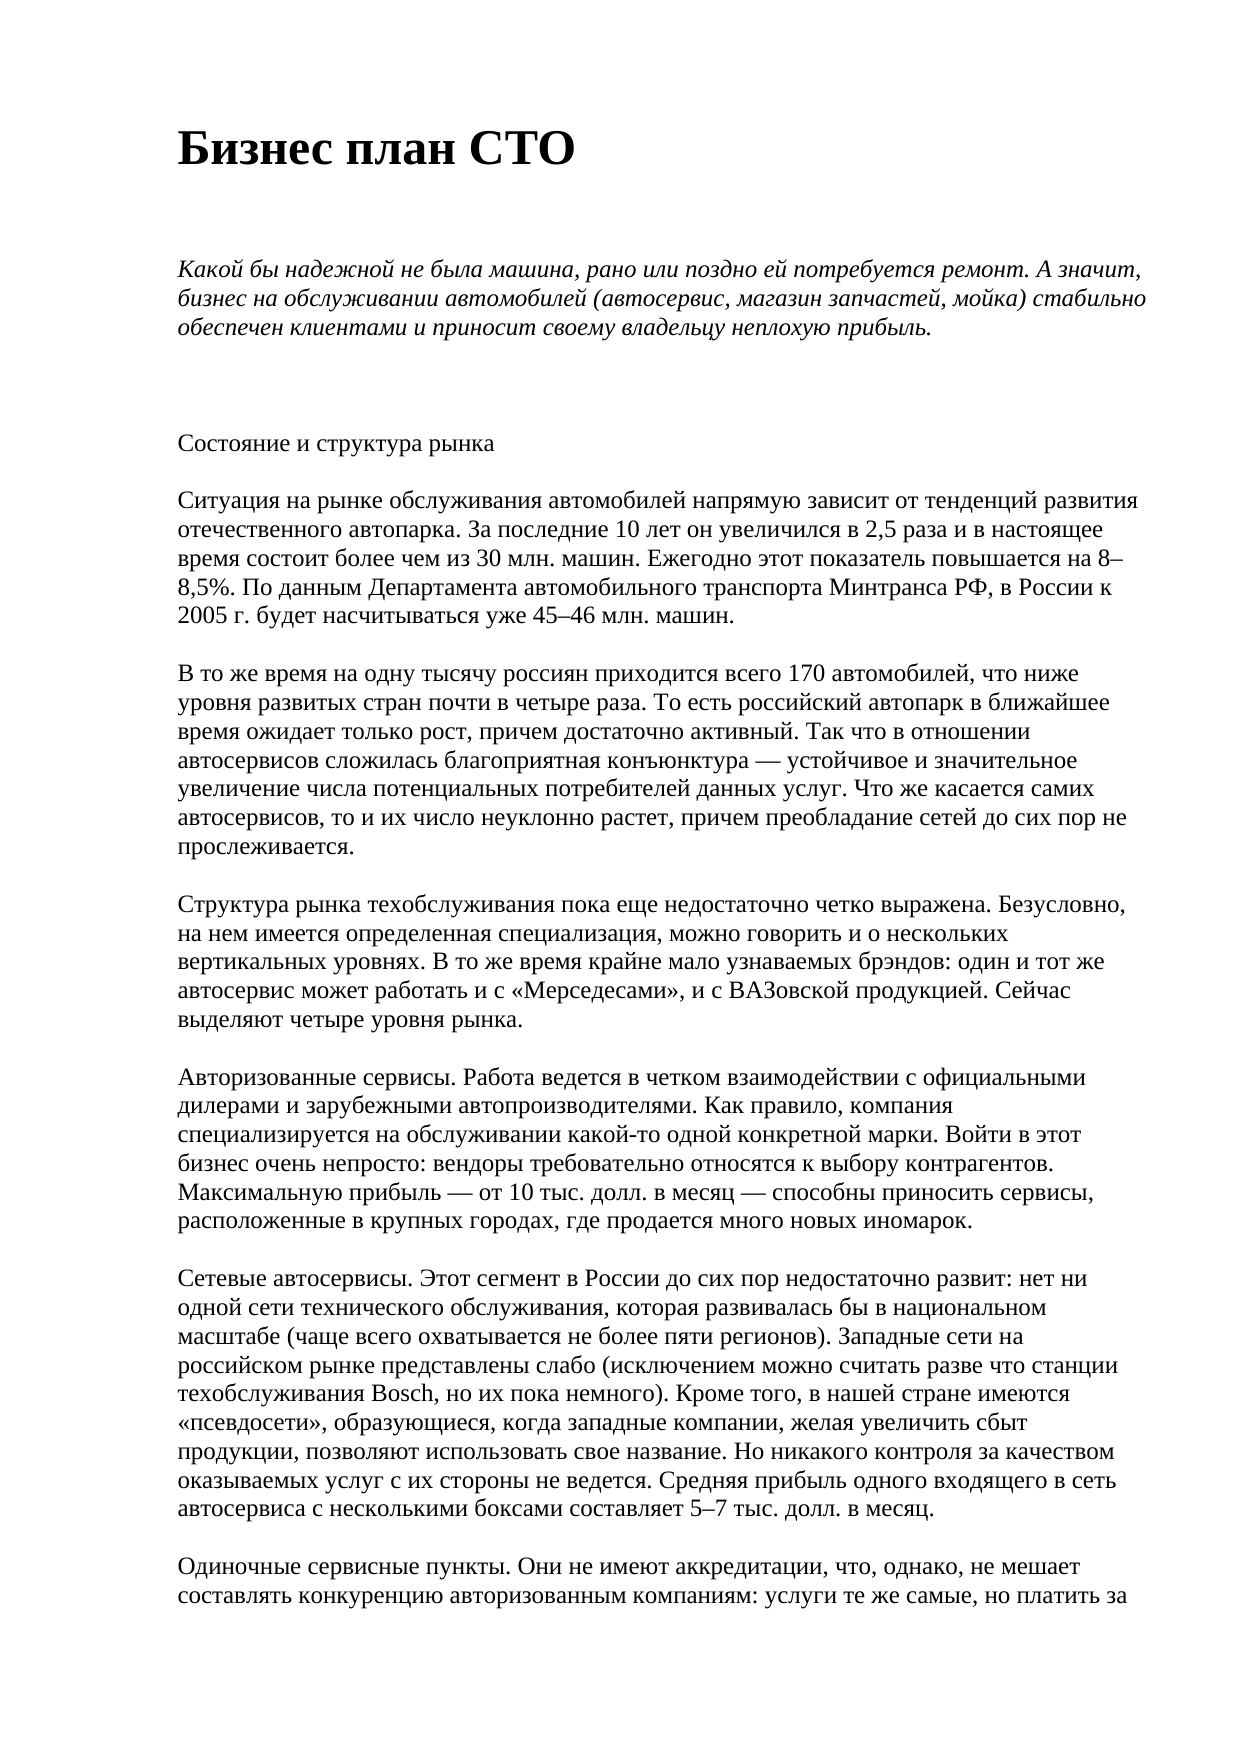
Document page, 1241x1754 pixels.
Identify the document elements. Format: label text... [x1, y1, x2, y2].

text Ситуация на рынке обслуживания автомобилей напрямую зависит от тенденций развития отечественного автопарка. За последние 10 лет он увеличился в 2,5 раза и в настоящее время состоит более чем из 30 млн. машин. Ежегодно этот показатель повышается на 8–8,5%. По данным Департамента автомобильного транспорта Минтранса РФ, в России к 2005 г. будет насчитываться уже 45–46 млн. машин. [177, 486, 1152, 629]
text Авторизованные сервисы. Работа ведется в четком взаимодействии с официальными дилерами и зарубежными автопроизводителями. Как правило, компания специализируется на обслуживании какой-то одной конкретной марки. Войти в этот бизнес очень непросто: вендоры требовательно относятся к выбору контрагентов. Максимальную прибыль — от 10 тыс. долл. в месяц — способны приносить сервисы, расположенные в крупных городах, где продается много новых иномарок. [177, 1062, 1152, 1234]
text Какой бы надежной не была машина, рано или поздно ей потребуется ремонт. А значит, бизнес на обслуживании автомобилей (автосервис, магазин запчастей, мойка) стабильно обеспечен клиентами и приносит своему владельцу неплохую прибыль. [177, 254, 1152, 341]
text Сетевые автосервисы. Этот сегмент в России до сих пор недостаточно развит: нет ни одной сети технического обслуживания, которая развивалась бы в национальном масштабе (чаще всего охватывается не более пяти регионов). Западные сети на российском рынке представлены слабо (исключением можно считать разве что станции техобслуживания Bosch, но их пока немного). Кроме того, в нашей стране имеются «псевдосети», образующиеся, когда западные компании, желая увеличить сбыт продукции, позволяют использовать свое название. Но никакого контроля за качеством оказываемых услуг с их стороны не ведется. Средняя прибыль одного входящего в сеть автосервиса с несколькими боксами составляет 5–7 тыс. долл. в месяц. [177, 1263, 1152, 1522]
text Состояние и структура рынка [177, 428, 1152, 456]
text Бизнес план СТО [177, 118, 1152, 176]
text Одиночные сервисные пункты. Они не имеют аккредитации, что, однако, не мешает составлять конкуренцию авторизованным компаниям: услуги те же самые, но платить за [177, 1551, 1152, 1609]
text Структура рынка техобслуживания пока еще недостаточно четко выражена. Безусловно, на нем имеется определенная специализация, можно говорить и о нескольких вертикальных уровнях. В то же время крайне мало узнаваемых брэндов: один и тот же автосервис может работать и с «Мерседесами», и с ВАЗовской продукцией. Сейчас выделяют четыре уровня рынка. [177, 889, 1152, 1033]
text В то же время на одну тысячу россиян приходится всего 170 автомобилей, что ниже уровня развитых стран почти в четыре раза. То есть российский автопарк в ближайшее время ожидает только рост, причем достаточно активный. Так что в отношении автосервисов сложилась благоприятная конъюнктура — устойчивое и значительное увеличение числа потенциальных потребителей данных услуг. Что же касается самих автосервисов, то и их число неуклонно растет, причем преобладание сетей до сих пор не прослеживается. [177, 658, 1152, 860]
